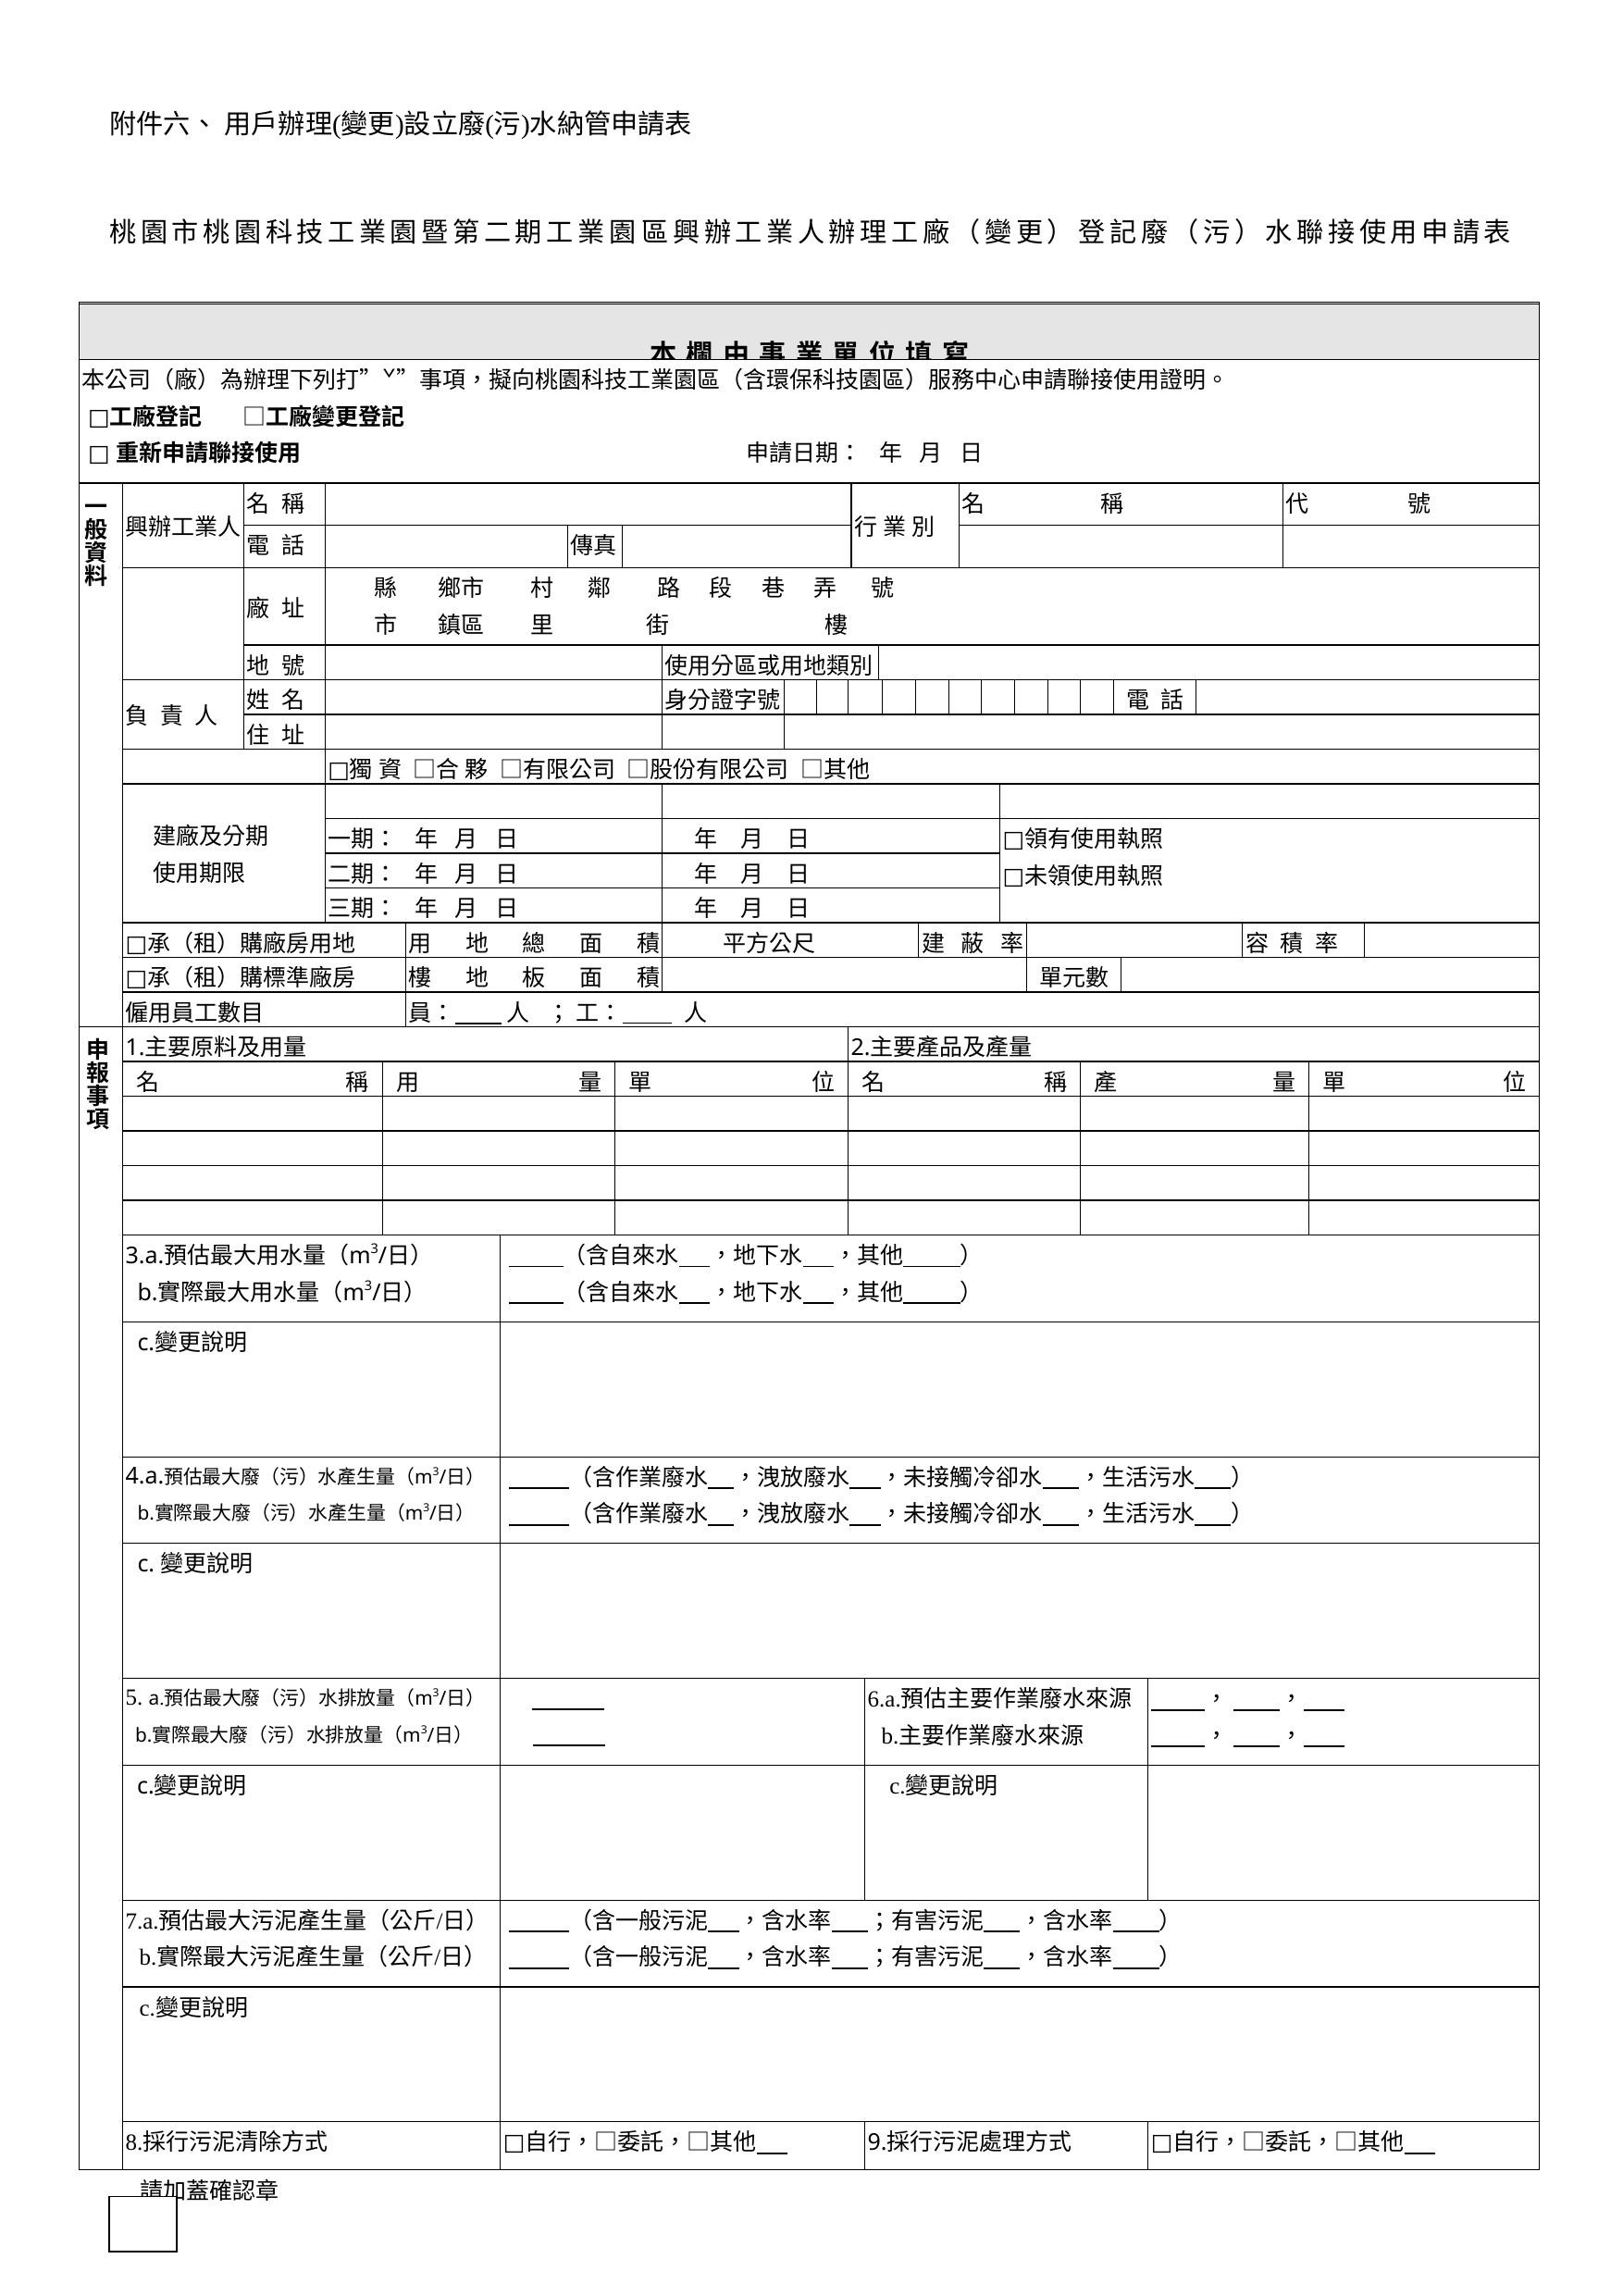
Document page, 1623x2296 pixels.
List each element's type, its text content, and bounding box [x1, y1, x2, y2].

table_cell [383, 1132, 614, 1165]
table_cell [849, 680, 882, 714]
table_cell □自行，□委託，□其他 [501, 2122, 864, 2169]
table_cell 住 址 [244, 715, 325, 749]
table_cell [1081, 1201, 1308, 1235]
table_cell [1081, 1166, 1308, 1199]
table_cell 容 積 率 [1243, 924, 1364, 957]
table_cell （含作業廢水 ，洩放廢水 ，未接觸冷卻水 ，生活污水 ） （含作業廢水 ，洩放廢水 ，未接觸冷卻水 ，生活污水 ） [501, 1458, 1539, 1543]
table_cell [501, 1544, 1539, 1678]
table_cell [501, 1322, 1539, 1456]
table_cell c.變更說明 [123, 1766, 500, 1900]
table_cell c.變更說明 [123, 1322, 500, 1456]
table_cell 二期： 年 月 日 [326, 854, 662, 887]
table_cell [1081, 680, 1113, 714]
table_cell 名稱 [849, 1062, 1080, 1096]
text 附件六、 用戶辦理(變更)設立廢(污)水納管申請表 [109, 85, 1514, 158]
table_cell [663, 958, 1026, 991]
table_cell 本公司（廠）為辦理下列打”ˇ”事項，擬向桃園科技工業園區（含環保科技園區）服務中心申請聯接使用證明。 □工廠登記 □工廠變更登記 □ 重新申請聯接使用 申請日期： 年 月 日 [80, 360, 1539, 482]
table_cell [615, 1166, 848, 1199]
table_cell 單位 [1309, 1062, 1539, 1096]
table_cell 代 號 [1283, 484, 1539, 525]
table_cell 用量 [383, 1062, 614, 1096]
table_cell 7.a.預估最大污泥產生量（公斤/日） b.實際最大污泥產生量（公斤/日） [123, 1901, 500, 1986]
table_cell 產量 [1081, 1062, 1308, 1096]
table_cell 傳真 [568, 526, 622, 567]
table_cell [326, 715, 662, 749]
table_cell 電 話 [244, 526, 325, 567]
table_cell 年 月 日 [663, 888, 999, 922]
table_cell c.變更說明 [123, 1988, 500, 2121]
table_cell [960, 526, 1282, 567]
table_cell [1309, 1132, 1539, 1165]
table_cell （含一般污泥 ，含水率 ；有害污泥 ，含水率 ） （含一般污泥 ，含水率 ；有害污泥 ，含水率 ） [501, 1901, 1539, 1986]
table_cell [1121, 958, 1539, 991]
table_cell [326, 785, 662, 818]
table_cell 平方公尺 [663, 924, 918, 957]
table_cell [849, 1201, 1080, 1235]
table_cell [326, 484, 850, 525]
table_cell 單位 [615, 1062, 848, 1096]
table_cell 5. a.預估最大廢（污）水排放量（m3/日） b.實際最大廢（污）水排放量（m3/日） [123, 1679, 500, 1765]
table_cell 行 業 別 [852, 484, 959, 567]
table_cell [663, 785, 999, 818]
table_cell [123, 1166, 382, 1199]
table_cell 9.採行污泥處理方式 [865, 2122, 1147, 2169]
table_cell [1015, 680, 1047, 714]
table_cell 年 月 日 [663, 819, 999, 852]
table_cell 使用分區或用地類別 [663, 646, 878, 679]
table_cell [123, 1097, 382, 1130]
table_cell [1081, 1097, 1308, 1130]
table_cell [383, 1166, 614, 1199]
table_cell [326, 680, 662, 714]
table_cell [849, 1132, 1080, 1165]
table_cell [949, 680, 981, 714]
table_cell c. 變更說明 [123, 1544, 500, 1678]
table_cell 負 責 人 [123, 680, 243, 749]
table_cell [663, 715, 784, 749]
table_cell [1309, 1097, 1539, 1130]
table_cell 廠 址 [244, 568, 325, 644]
table_cell [1148, 1766, 1539, 1900]
text 請加蓋確認章 [82, 2170, 1541, 2207]
table_cell [1027, 924, 1242, 957]
table_cell [326, 646, 662, 679]
table_cell ， ， ， ， [1148, 1679, 1539, 1765]
table_cell [501, 1988, 1539, 2121]
table_cell 名 稱 [960, 484, 1282, 525]
table_cell [883, 680, 915, 714]
table_cell 身分證字號 [663, 680, 784, 714]
table_cell 年 月 日 [663, 854, 999, 887]
table_cell [785, 715, 1539, 749]
table_cell 4.a.預估最大廢（污）水產生量（m3/日） b.實際最大廢（污）水產生量（m3/日） [123, 1458, 500, 1543]
table_cell 姓 名 [244, 680, 325, 714]
table_cell [1365, 924, 1539, 957]
table_cell 申報事項 [80, 1027, 122, 2169]
table_cell 三期： 年 月 日 [326, 888, 662, 922]
table_cell [849, 1097, 1080, 1130]
table_cell 1.主要原料及用量 [123, 1027, 848, 1061]
table_cell [123, 1201, 382, 1235]
table_cell 3.a.預估最大用水量（m3/日） b.實際最大用水量（m3/日） [123, 1235, 500, 1322]
table_cell 名稱 [123, 1062, 382, 1096]
table_cell 興辦工業人 [123, 484, 243, 567]
table_cell [123, 1132, 382, 1165]
table_cell 縣 鄉市 村 鄰 路 段 巷 弄 號 市 鎮區 里 街 樓 [326, 568, 1539, 644]
table_cell □承（租）購標準廠房 [123, 958, 405, 991]
table_cell □承（租）購廠房用地 [123, 924, 405, 957]
table_cell [1048, 680, 1080, 714]
table_cell [1309, 1166, 1539, 1199]
table_cell [916, 680, 948, 714]
table_cell 6.a.預估主要作業廢水來源 b.主要作業廢水來源 [865, 1679, 1147, 1765]
table_cell 用地總面積 [406, 924, 662, 957]
table_cell 建廠及分期 使用期限 [123, 785, 325, 922]
table_cell [982, 680, 1014, 714]
table_cell 電 話 [1114, 680, 1196, 714]
table_cell [123, 568, 243, 679]
table_cell [785, 680, 816, 714]
table_cell 員： 人 ； 工： 人 [406, 993, 1539, 1026]
table_cell [501, 1679, 864, 1765]
table_cell [1309, 1201, 1539, 1235]
table_cell [849, 1166, 1080, 1199]
table_cell [1000, 785, 1539, 818]
table_cell 一般資料 [80, 484, 122, 1026]
table_cell [326, 526, 567, 567]
table_cell [1283, 526, 1539, 567]
table_cell c.變更說明 [865, 1766, 1147, 1900]
table_cell [817, 680, 848, 714]
table_cell 地 號 [244, 646, 325, 679]
table_cell [879, 646, 1539, 679]
table_cell □自行，□委託，□其他 [1148, 2122, 1539, 2169]
table_cell [123, 750, 325, 783]
table_cell 一期： 年 月 日 [326, 819, 662, 852]
table_cell [615, 1132, 848, 1165]
table_cell □獨 資 □合 夥 □有限公司 □股份有限公司 □其他 [326, 750, 1539, 783]
table_cell [1081, 1132, 1308, 1165]
table_cell （含自來水 ，地下水 ，其他 ） （含自來水 ，地下水 ，其他 ） [501, 1235, 1539, 1322]
table_cell 僱用員工數目 [123, 993, 405, 1026]
table_cell 建蔽率 [919, 924, 1026, 957]
table_cell [383, 1201, 614, 1235]
table_cell [501, 1766, 864, 1900]
table_cell [615, 1097, 848, 1130]
table_cell 名 稱 [244, 484, 325, 525]
table_cell [623, 526, 850, 567]
table_cell 8.採行污泥清除方式 [123, 2122, 500, 2169]
table_cell [383, 1097, 614, 1130]
table_cell 樓地板面積 [406, 958, 662, 991]
table_cell □領有使用執照 □未領使用執照 [1000, 819, 1539, 922]
text 桃園市桃園科技工業園暨第二期工業園區興辦工業人辦理工廠（變更）登記廢（污）水聯接使用申請表 [109, 193, 1514, 267]
table_cell 2.主要產品及產量 [849, 1027, 1539, 1061]
table_cell [1196, 680, 1539, 714]
table_cell [615, 1201, 848, 1235]
table_header 本欄由事業單位填寫 [80, 304, 1539, 359]
table_cell 單元數 [1027, 958, 1121, 991]
